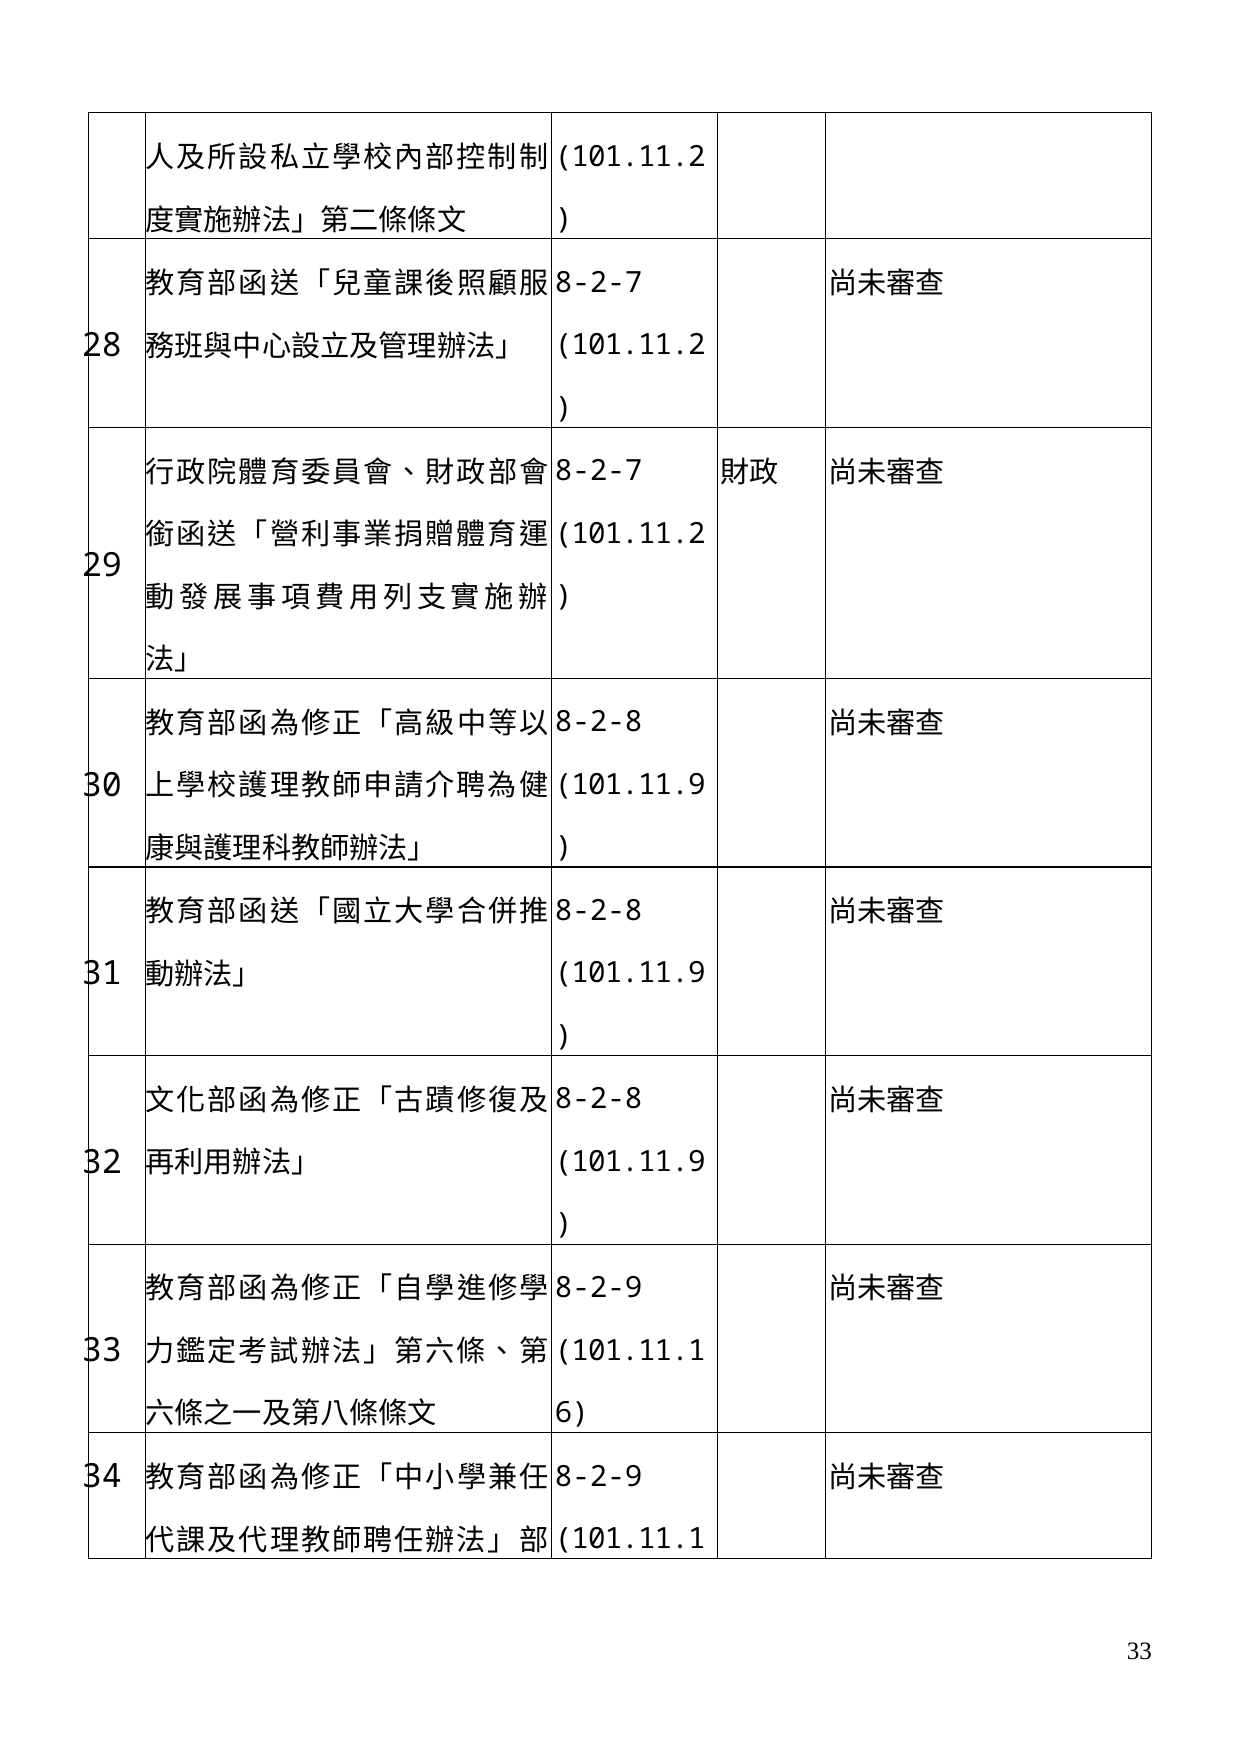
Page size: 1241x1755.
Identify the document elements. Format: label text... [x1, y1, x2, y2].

table_cell [89, 1350, 95, 1359]
table_cell 8-2-7 (101.11.2) [552, 239, 717, 427]
table_cell 教育部函為修正「自學進修學力鑑定考試辦法」第六條、第六條之一及第八條條文 [146, 1245, 551, 1432]
table_cell [718, 679, 825, 866]
table_cell 文化部函為修正「古蹟修復及再利用辦法」 [146, 1056, 551, 1243]
table_cell 教育部函送「國立大學合併推動辦法」 [146, 868, 551, 1055]
table_cell 尚未審查 [826, 239, 1151, 427]
table_cell [718, 868, 825, 1055]
table_cell 人及所設私立學校內部控制制度實施辦法」第二條條文 [146, 113, 551, 238]
table_cell 8-2-8 (101.11.9) [552, 1056, 717, 1243]
table_cell 行政院體育委員會、財政部會銜函送「營利事業捐贈體育運動發展事項費用列支實施辦法」 [146, 428, 551, 678]
table_cell 8-2-7 (101.11.2) [552, 428, 717, 678]
table_cell [89, 335, 95, 347]
table_cell [89, 775, 95, 782]
table_cell [89, 239, 145, 427]
table_cell 教育部函送「兒童課後照顧服務班與中心設立及管理辦法」 [146, 239, 551, 427]
table_cell [89, 1466, 95, 1473]
table_cell 尚未審查 [826, 868, 1151, 1055]
table_cell [89, 868, 145, 1055]
table_cell [89, 1056, 145, 1243]
table_cell 8-2-8 (101.11.9) [552, 679, 717, 866]
table_cell [89, 1340, 95, 1347]
table_cell 尚未審查 [826, 1056, 1151, 1243]
table_cell [89, 973, 95, 982]
table_cell 尚未審查 [826, 428, 1151, 678]
table_cell [718, 239, 825, 427]
table_cell 8-2-9 (101.11.1 [552, 1433, 717, 1558]
table_cell [718, 1433, 825, 1558]
table_cell 尚未審查 [826, 679, 1151, 866]
table_cell [89, 1152, 95, 1159]
table_cell [89, 1476, 95, 1485]
table_cell [718, 1245, 825, 1432]
table_cell [89, 113, 145, 238]
table_cell 8-2-8 (101.11.9) [552, 868, 717, 1055]
table_cell [89, 679, 145, 866]
table_cell 尚未審查 [826, 1245, 1151, 1432]
table_cell [89, 428, 145, 678]
table_cell [718, 1056, 825, 1243]
table_cell [718, 113, 825, 238]
table_cell [89, 555, 95, 567]
table_cell 財政 [718, 428, 825, 678]
table_cell 8-2-9 (101.11.16) [552, 1245, 717, 1432]
table_cell [826, 113, 1151, 238]
table_cell [89, 785, 95, 794]
table_cell [89, 1245, 145, 1432]
table_cell 教育部函為修正「高級中等以上學校護理教師申請介聘為健康與護理科教師辦法」 [146, 679, 551, 866]
table_cell (101.11.2) [552, 113, 717, 238]
table_cell [89, 1162, 95, 1171]
table_cell [89, 1433, 145, 1558]
table_cell 教育部函為修正「中小學兼任代課及代理教師聘任辦法」部 [146, 1433, 551, 1558]
table_cell [89, 963, 95, 970]
table_cell 尚未審查 [826, 1433, 1151, 1558]
